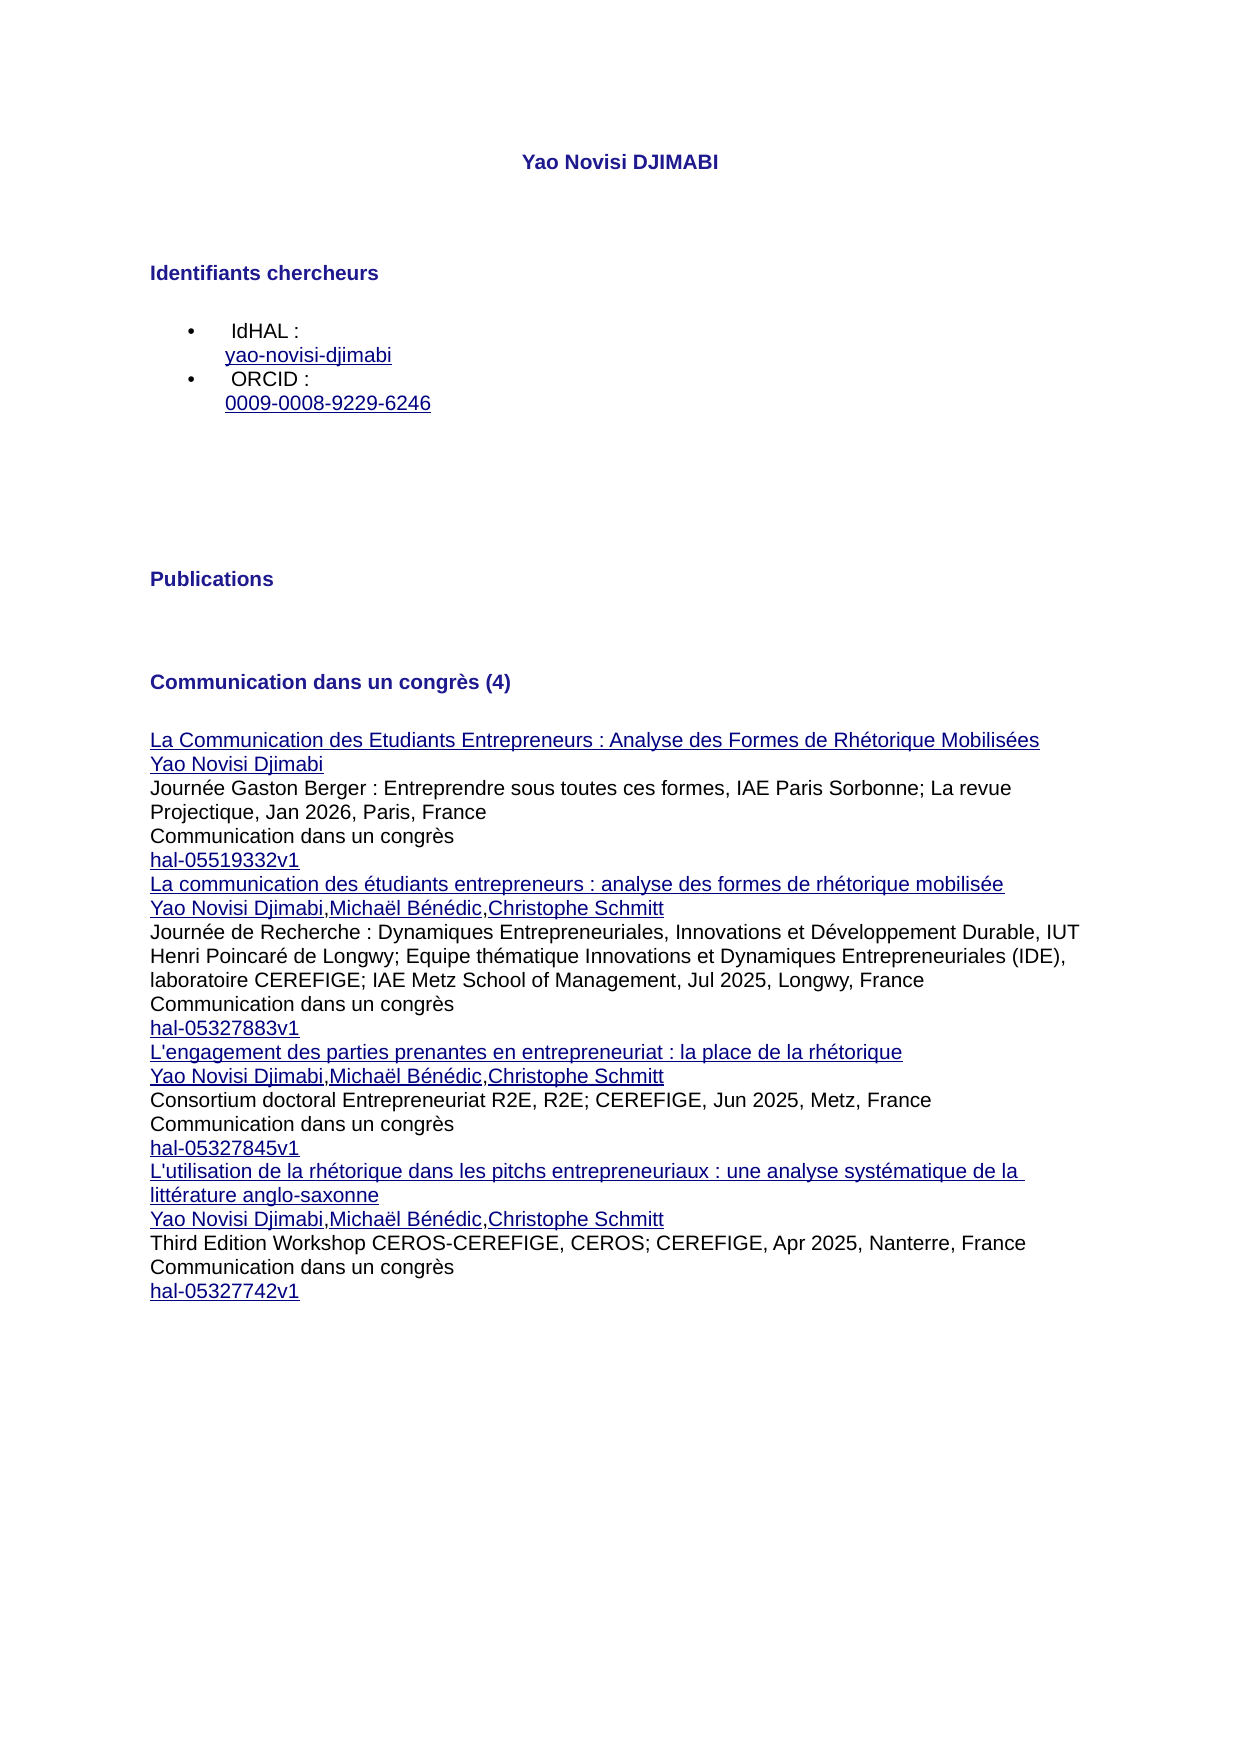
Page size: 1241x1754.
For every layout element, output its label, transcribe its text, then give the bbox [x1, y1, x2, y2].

list yao-novisi-djimabi [187, 343, 1090, 367]
table_header La Communication des Etudiants Entrepreneurs : Analyse des Formes de Rhétorique Mobilisées Yao Novisi Djimabi Journée Gaston Berger : Entreprendre sous toutes ces formes, IAE Paris Sorbonne; La revue Projectique, Jan 2026, Paris, France Communication dans un congrès hal-05519332v1 [150, 728, 1090, 872]
table_cell L'utilisation de la rhétorique dans les pitchs entrepreneuriaux : une analyse systématique de la littérature anglo-saxonne Yao Novisi Djimabi,Michaël Bénédic,Christophe Schmitt Third Edition Workshop CEROS-CEREFIGE, CEROS; CEREFIGE, Apr 2025, Nanterre, France Communication dans un congrès hal-05327742v1 [150, 1159, 1090, 1303]
subtitle Identifiants chercheurs [150, 260, 1090, 284]
subtitle Communication dans un congrès (4) [150, 670, 1090, 694]
list ORCID : [187, 367, 1090, 391]
list 0009-0008-9229-6246 [187, 391, 1090, 414]
table_cell L'engagement des parties prenantes en entrepreneuriat : la place de la rhétorique Yao Novisi Djimabi,Michaël Bénédic,Christophe Schmitt Consortium doctoral Entrepreneuriat R2E, R2E; CEREFIGE, Jun 2025, Metz, France Communication dans un congrès hal-05327845v1 [150, 1040, 1090, 1159]
subtitle Publications [150, 567, 1090, 591]
list IdHAL : [187, 319, 1090, 343]
subtitle Yao Novisi DJIMABI [150, 150, 1090, 174]
table_cell La communication des étudiants entrepreneurs : analyse des formes de rhétorique mobilisée Yao Novisi Djimabi,Michaël Bénédic,Christophe Schmitt Journée de Recherche : Dynamiques Entrepreneuriales, Innovations et Développement Durable, IUT Henri Poincaré de Longwy; Equipe thématique Innovations et Dynamiques Entrepreneuriales (IDE), laboratoire CEREFIGE; IAE Metz School of Management, Jul 2025, Longwy, France Communication dans un congrès hal-05327883v1 [150, 872, 1090, 1039]
